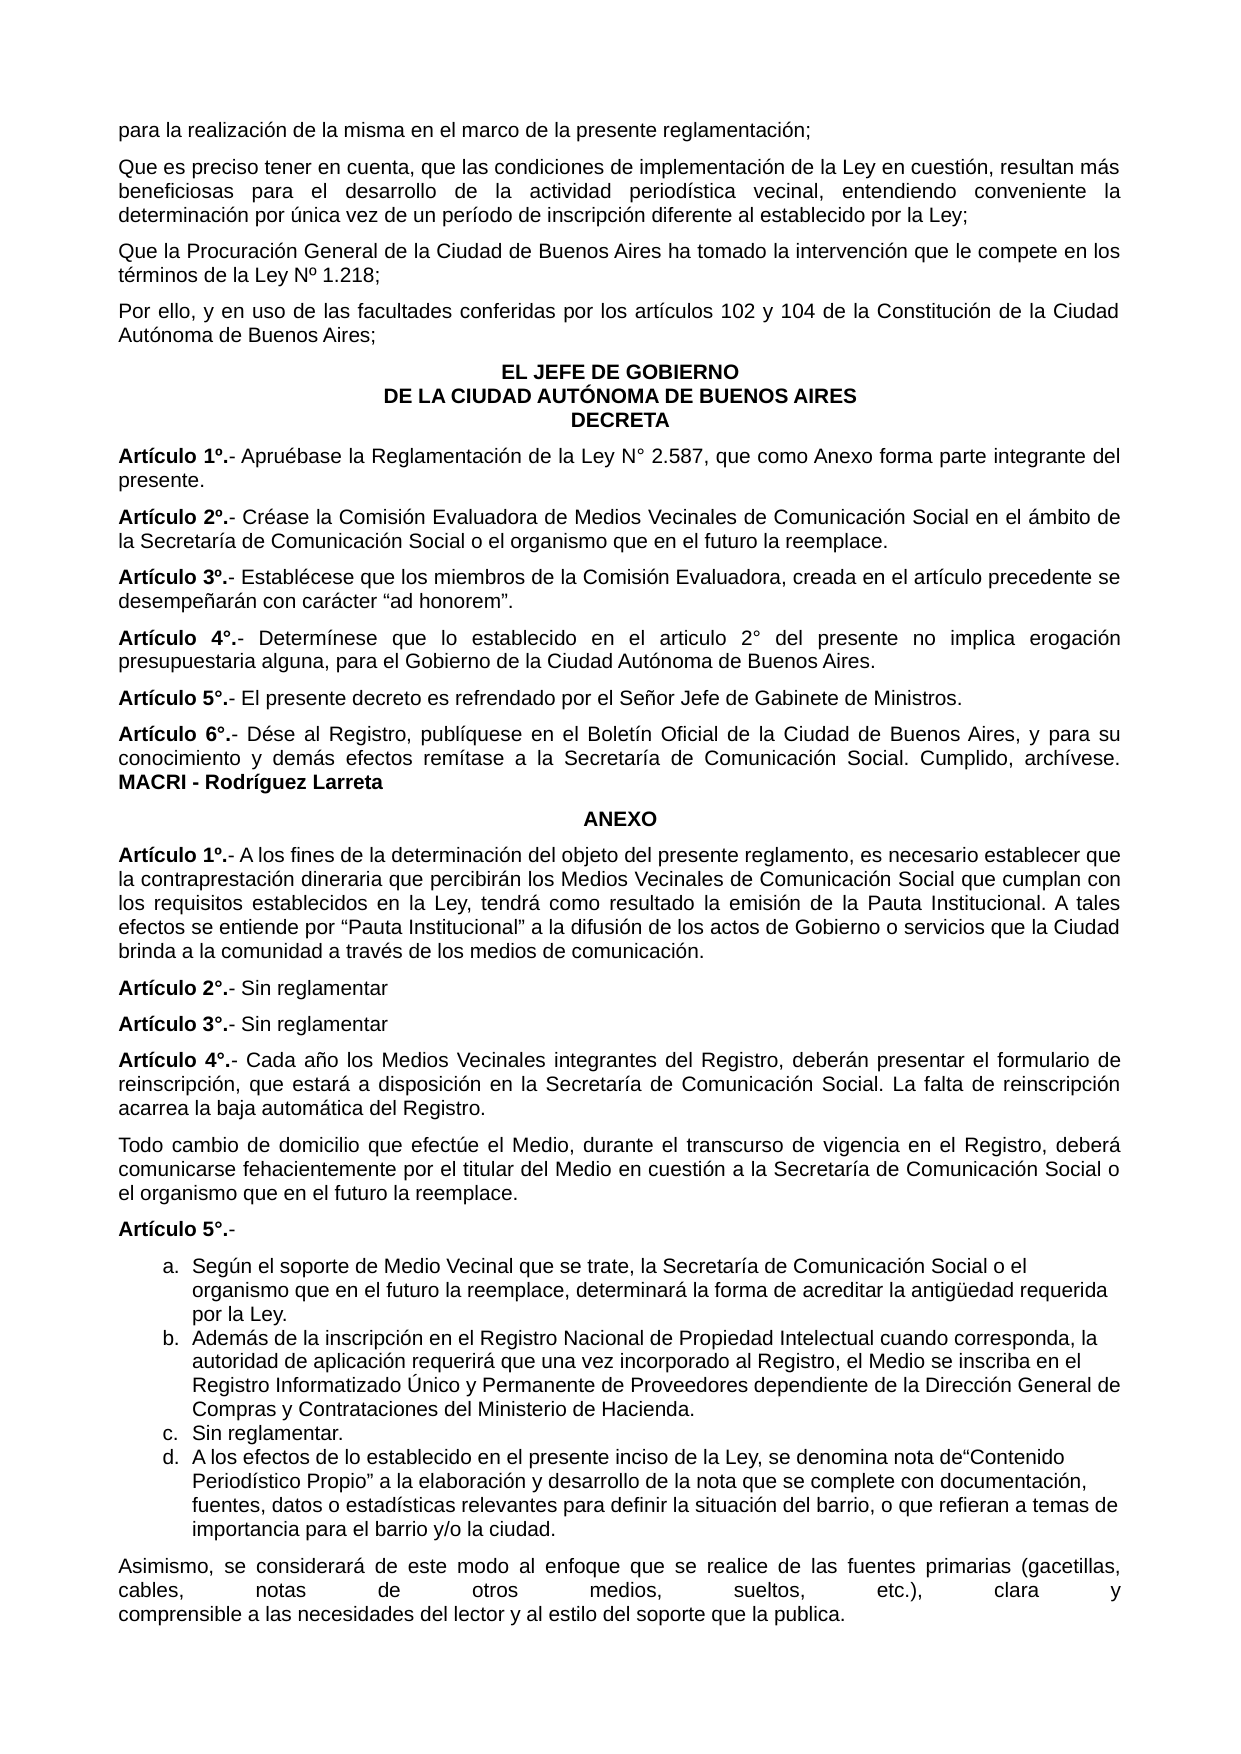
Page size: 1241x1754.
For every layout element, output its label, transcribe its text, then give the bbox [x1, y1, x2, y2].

text Por ello, y en uso de las facultades conferidas por los artículos 102 y 104 de la Constitución de la Ciudad Autónoma de Buenos Aires; [118, 299, 1122, 347]
text Artículo 3°.- Sin reglamentar [118, 1012, 1122, 1036]
text Artículo 5°.- El presente decreto es refrendado por el Señor Jefe de Gabinete de Ministros. [118, 686, 1122, 710]
text EL JEFE DE GOBIERNO DE LA CIUDAD AUTÓNOMA DE BUENOS AIRES DECRETA [118, 360, 1122, 432]
text Asimismo, se considerará de este modo al enfoque que se realice de las fuentes primarias (gacetillas, cables, notas de otros medios, sueltos, etc.), clara y comprensible a las necesidades del lector y al estilo del soporte que la publica. [118, 1553, 1122, 1625]
list Según el soporte de Medio Vecinal que se trate, la Secretaría de Comunicación Social o el organismo que en el futuro la reemplace, determinará la forma de acreditar la antigüedad requerida por la Ley. [162, 1253, 1122, 1325]
text Que la Procuración General de la Ciudad de Buenos Aires ha tomado la intervención que le compete en los términos de la Ley Nº 1.218; [118, 239, 1122, 287]
text Artículo 3º.- Establécese que los miembros de la Comisión Evaluadora, creada en el artículo precedente se desempeñarán con carácter “ad honorem”. [118, 565, 1122, 613]
text para la realización de la misma en el marco de la presente reglamentación; [118, 118, 1122, 142]
text Artículo 6°.- Dése al Registro, publíquese en el Boletín Oficial de la Ciudad de Buenos Aires, y para su conocimiento y demás efectos remítase a la Secretaría de Comunicación Social. Cumplido, archívese. MACRI - Rodríguez Larreta [118, 722, 1122, 794]
text Artículo 2°.- Sin reglamentar [118, 975, 1122, 999]
list A los efectos de lo establecido en el presente inciso de la Ley, se denomina nota de“Contenido Periodístico Propio” a la elaboración y desarrollo de la nota que se complete con documentación, fuentes, datos o estadísticas relevantes para definir la situación del barrio, o que refieran a temas de importancia para el barrio y/o la ciudad. [162, 1445, 1122, 1541]
text Artículo 5°.- [118, 1217, 1122, 1241]
text ANEXO [118, 807, 1122, 831]
text Artículo 1º.- Apruébase la Reglamentación de la Ley N° 2.587, que como Anexo forma parte integrante del presente. [118, 444, 1122, 492]
list Sin reglamentar. [162, 1421, 1122, 1445]
text Artículo 4°.- Determínese que lo establecido en el articulo 2° del presente no implica erogación presupuestaria alguna, para el Gobierno de la Ciudad Autónoma de Buenos Aires. [118, 625, 1122, 673]
text Artículo 1º.- A los fines de la determinación del objeto del presente reglamento, es necesario establecer que la contraprestación dineraria que percibirán los Medios Vecinales de Comunicación Social que cumplan con los requisitos establecidos en la Ley, tendrá como resultado la emisión de la Pauta Institucional. A tales efectos se entiende por “Pauta Institucional” a la difusión de los actos de Gobierno o servicios que la Ciudad brinda a la comunidad a través de los medios de comunicación. [118, 843, 1122, 963]
text Artículo 2º.- Créase la Comisión Evaluadora de Medios Vecinales de Comunicación Social en el ámbito de la Secretaría de Comunicación Social o el organismo que en el futuro la reemplace. [118, 504, 1122, 552]
text Artículo 4°.- Cada año los Medios Vecinales integrantes del Registro, deberán presentar el formulario de reinscripción, que estará a disposición en la Secretaría de Comunicación Social. La falta de reinscripción acarrea la baja automática del Registro. [118, 1048, 1122, 1120]
text Que es preciso tener en cuenta, que las condiciones de implementación de la Ley en cuestión, resultan más beneficiosas para el desarrollo de la actividad periodística vecinal, entendiendo conveniente la determinación por única vez de un período de inscripción diferente al establecido por la Ley; [118, 154, 1122, 226]
list Además de la inscripción en el Registro Nacional de Propiedad Intelectual cuando corresponda, la autoridad de aplicación requerirá que una vez incorporado al Registro, el Medio se inscriba en el Registro Informatizado Único y Permanente de Proveedores dependiente de la Dirección General de Compras y Contrataciones del Ministerio de Hacienda. [162, 1325, 1122, 1421]
text Todo cambio de domicilio que efectúe el Medio, durante el transcurso de vigencia en el Registro, deberá comunicarse fehacientemente por el titular del Medio en cuestión a la Secretaría de Comunicación Social o el organismo que en el futuro la reemplace. [118, 1133, 1122, 1204]
